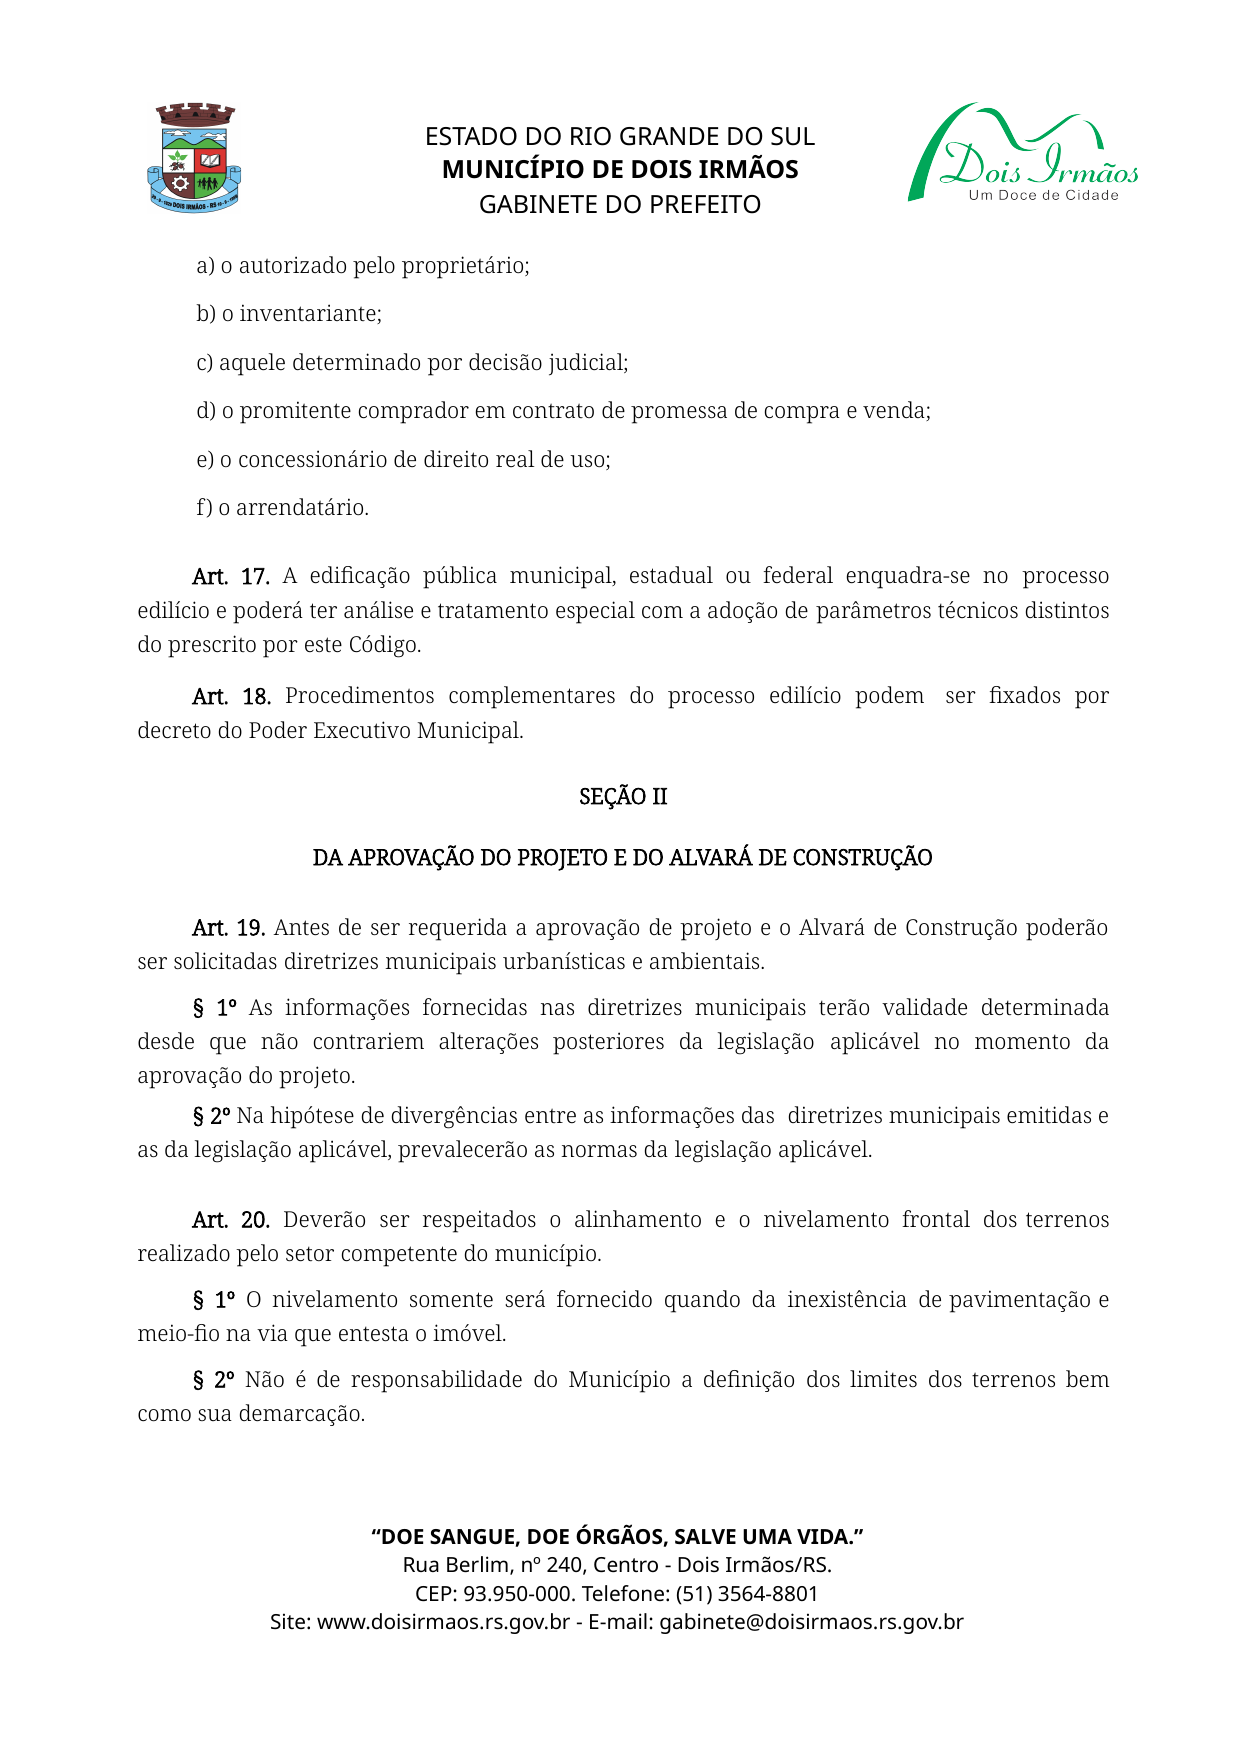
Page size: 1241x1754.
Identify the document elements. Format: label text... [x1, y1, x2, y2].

list d) o promitente comprador em contrato de promessa de compra e venda; [151, 395, 1122, 425]
list f) o arrendatário. [151, 492, 1122, 522]
text § 1º As informações fornecidas nas diretrizes municipais terão validade determinada desde que não contrariem alterações posteriores da legislação aplicável no momento da aprovação do projeto. [137, 992, 1110, 1090]
text Art. 20. Deverão ser respeitados o alinhamento e o nivelamento frontal dos terrenos realizado pelo setor competente do município. [137, 1204, 1110, 1268]
text Art. 17. A edificação pública municipal, estadual ou federal enquadra-se no processo edilício e poderá ter análise e tratamento especial com a adoção de parâmetros técnicos distintos do prescrito por este Código. [137, 560, 1110, 658]
text Art. 18. Procedimentos complementares do processo edilício podem ser fixados por decreto do Poder Executivo Municipal. [137, 681, 1110, 744]
picture [907, 102, 1138, 202]
list c) aquele determinado por decisão judicial; [153, 347, 1122, 377]
subtitle SEÇÃO II [166, 781, 1081, 810]
picture [147, 102, 242, 214]
text Art. 19. Antes de ser requerida a aprovação de projeto e o Alvará de Construção poderão ser solicitadas diretrizes municipais urbanísticas e ambientais. [137, 912, 1110, 976]
text § 1º O nivelamento somente será fornecido quando da inexistência de pavimentação e meio-fio na via que entesta o imóvel. [137, 1284, 1110, 1348]
list e) o concessionário de direito real de uso; [158, 444, 1122, 474]
list b) o inventariante; [161, 298, 1122, 328]
text DA APROVAÇÃO DO PROJETO E DO ALVARÁ DE CONSTRUÇÃO [165, 841, 1080, 871]
text § 2º Na hipótese de divergências entre as informações das diretrizes municipais emitidas e as da legislação aplicável, prevalecerão as normas da legislação aplicável. [137, 1100, 1110, 1164]
list a) o autorizado pelo proprietário; [167, 250, 1122, 279]
text § 2º Não é de responsabilidade do Município a definição dos limites dos terrenos bem como sua demarcação. [137, 1364, 1110, 1428]
